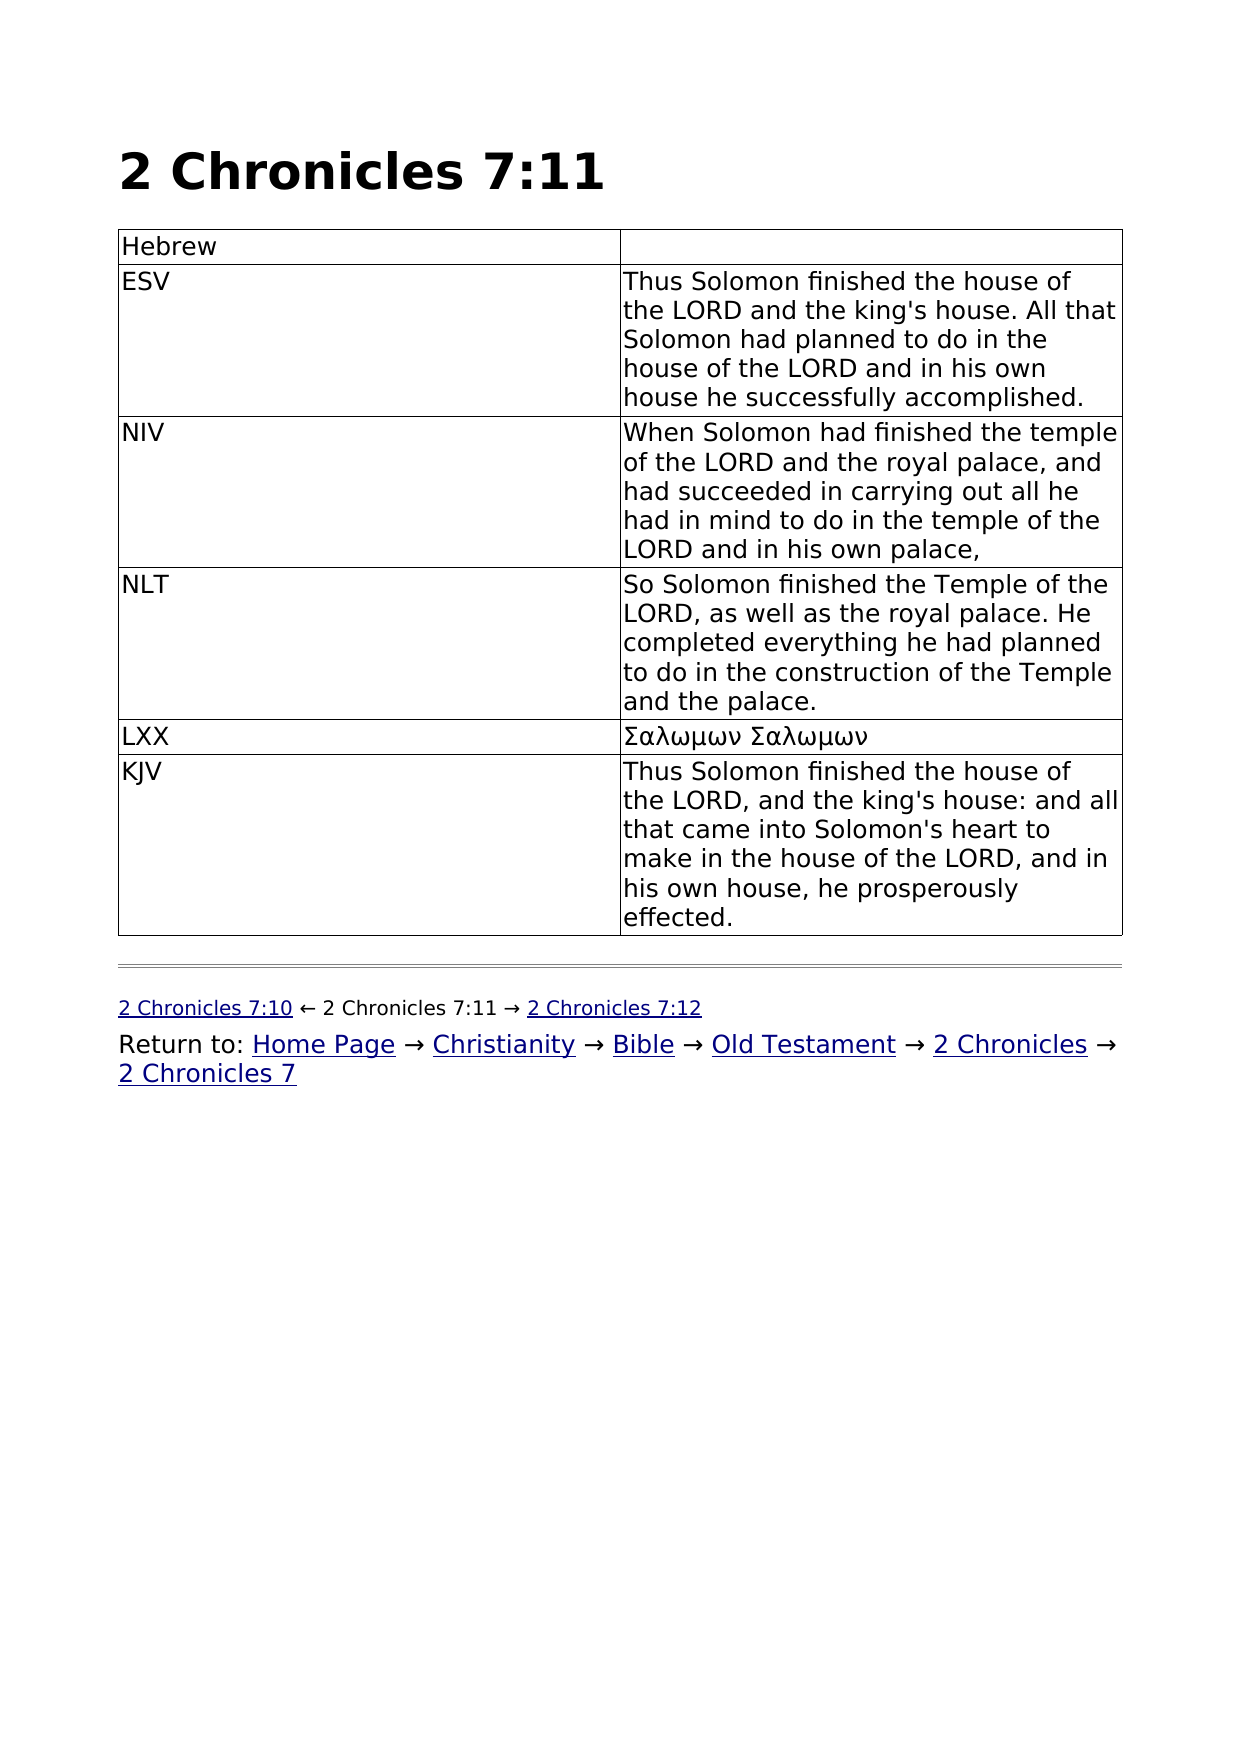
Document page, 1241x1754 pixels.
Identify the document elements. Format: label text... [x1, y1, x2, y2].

text Return to: Home Page → Christianity → Bible → Old Testament → 2 Chronicles → 2 Chronicles 7 [118, 1030, 1122, 1089]
table_cell So Solomon finished the Temple of the LORD, as well as the royal palace. He completed everything he had planned to do in the construction of the Temple and the palace. [621, 568, 1122, 719]
table_cell NIV [119, 417, 620, 567]
text 2 Chronicles 7:10 ← 2 Chronicles 7:11 → 2 Chronicles 7:12 [118, 996, 1122, 1030]
table_cell Thus Solomon finished the house of the LORD and the king's house. All that Solomon had planned to do in the house of the LORD and in his own house he successfully accomplished. [621, 265, 1122, 416]
table_cell KJV [119, 755, 620, 935]
table_cell Σαλωμων Σαλωμων [621, 720, 1122, 754]
subtitle 2 Chronicles 7:11 [118, 143, 1122, 201]
table_cell LXX [119, 720, 620, 754]
table_header Hebrew [119, 230, 620, 264]
table_cell Thus Solomon finished the house of the LORD, and the king's house: and all that came into Solomon's heart to make in the house of the LORD, and in his own house, he prosperously effected. [621, 755, 1122, 935]
table_cell When Solomon had finished the temple of the LORD and the royal palace, and had succeeded in carrying out all he had in mind to do in the temple of the LORD and in his own palace, [621, 417, 1122, 567]
table_cell NLT [119, 568, 620, 719]
table_header [621, 230, 1122, 264]
table_cell ESV [119, 265, 620, 416]
